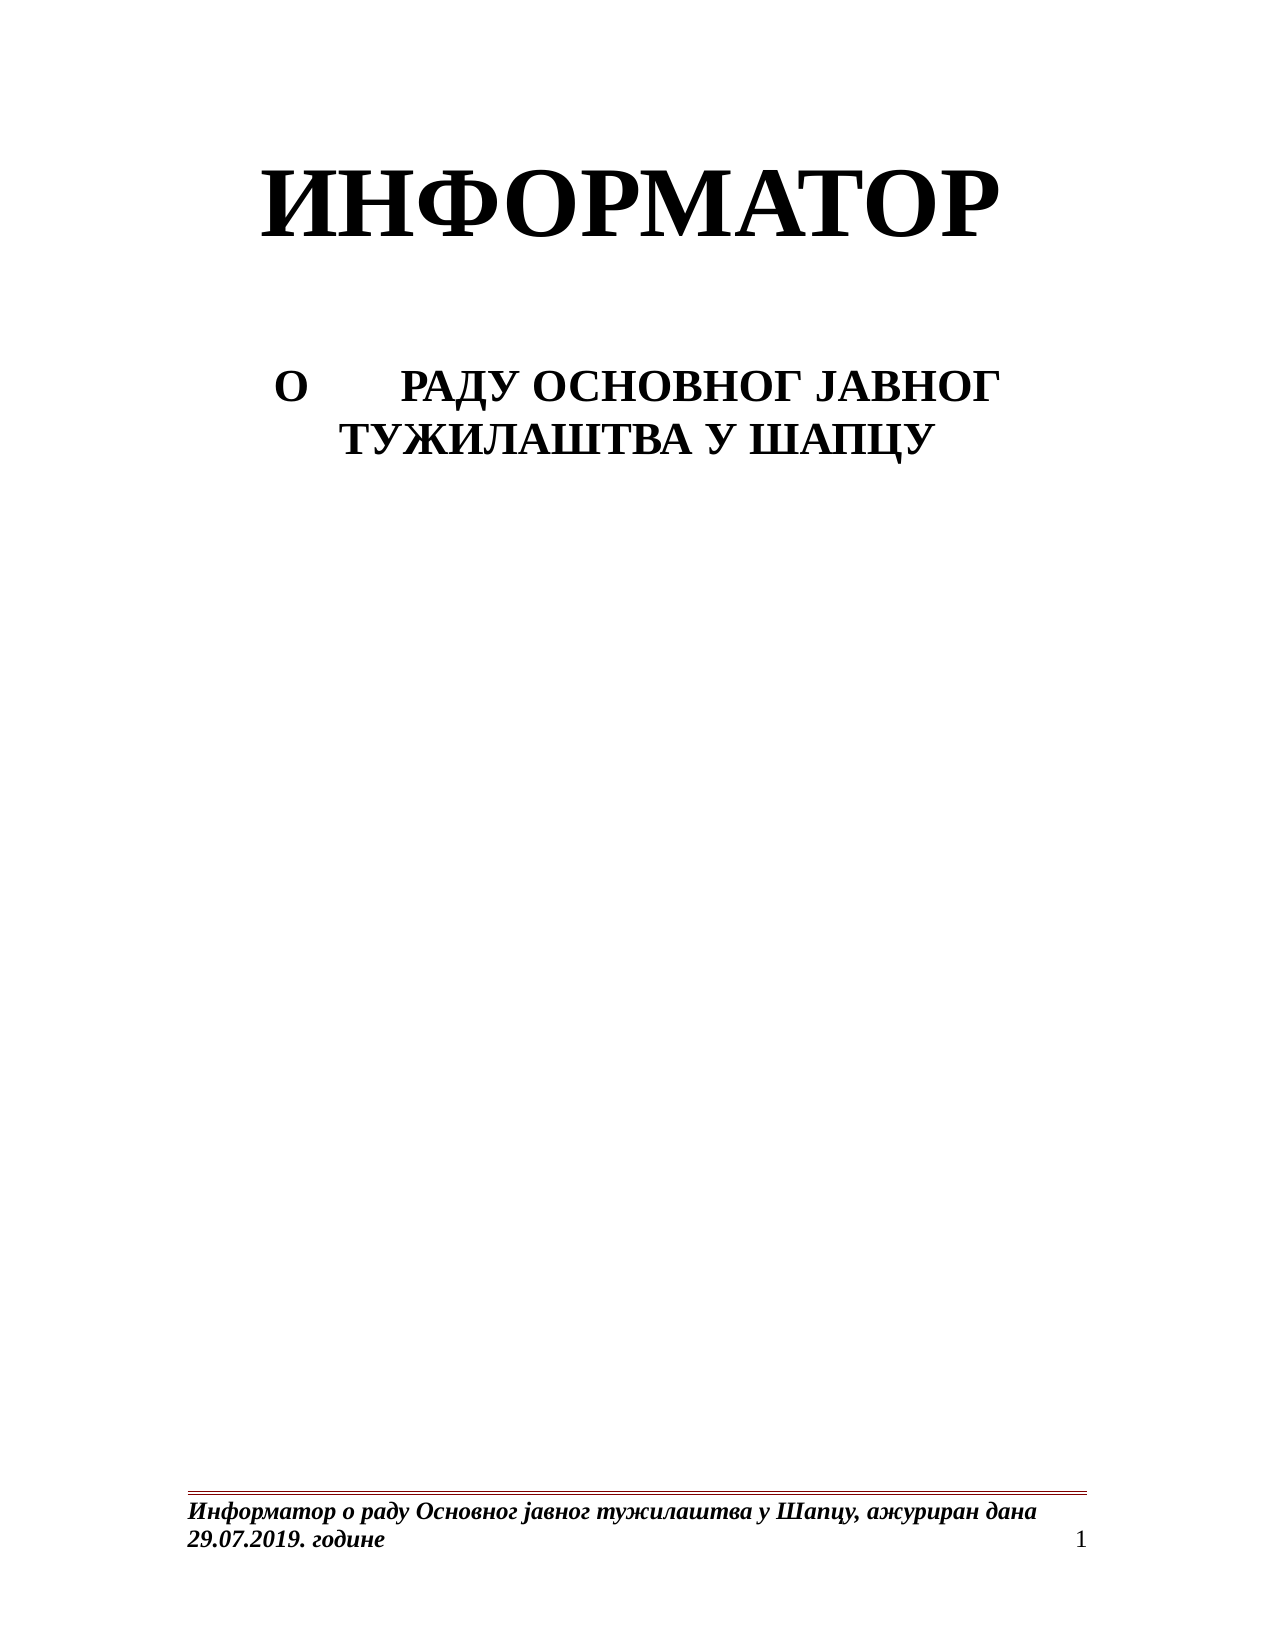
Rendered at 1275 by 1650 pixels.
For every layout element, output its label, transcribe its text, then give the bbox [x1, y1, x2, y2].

text ИНФОРМАТОР [260, 150, 1015, 258]
text О РАДУ ОСНОВНОГ ЈАВНОГ ТУЖИЛАШТВА У ШАПЦУ [257, 360, 1017, 465]
